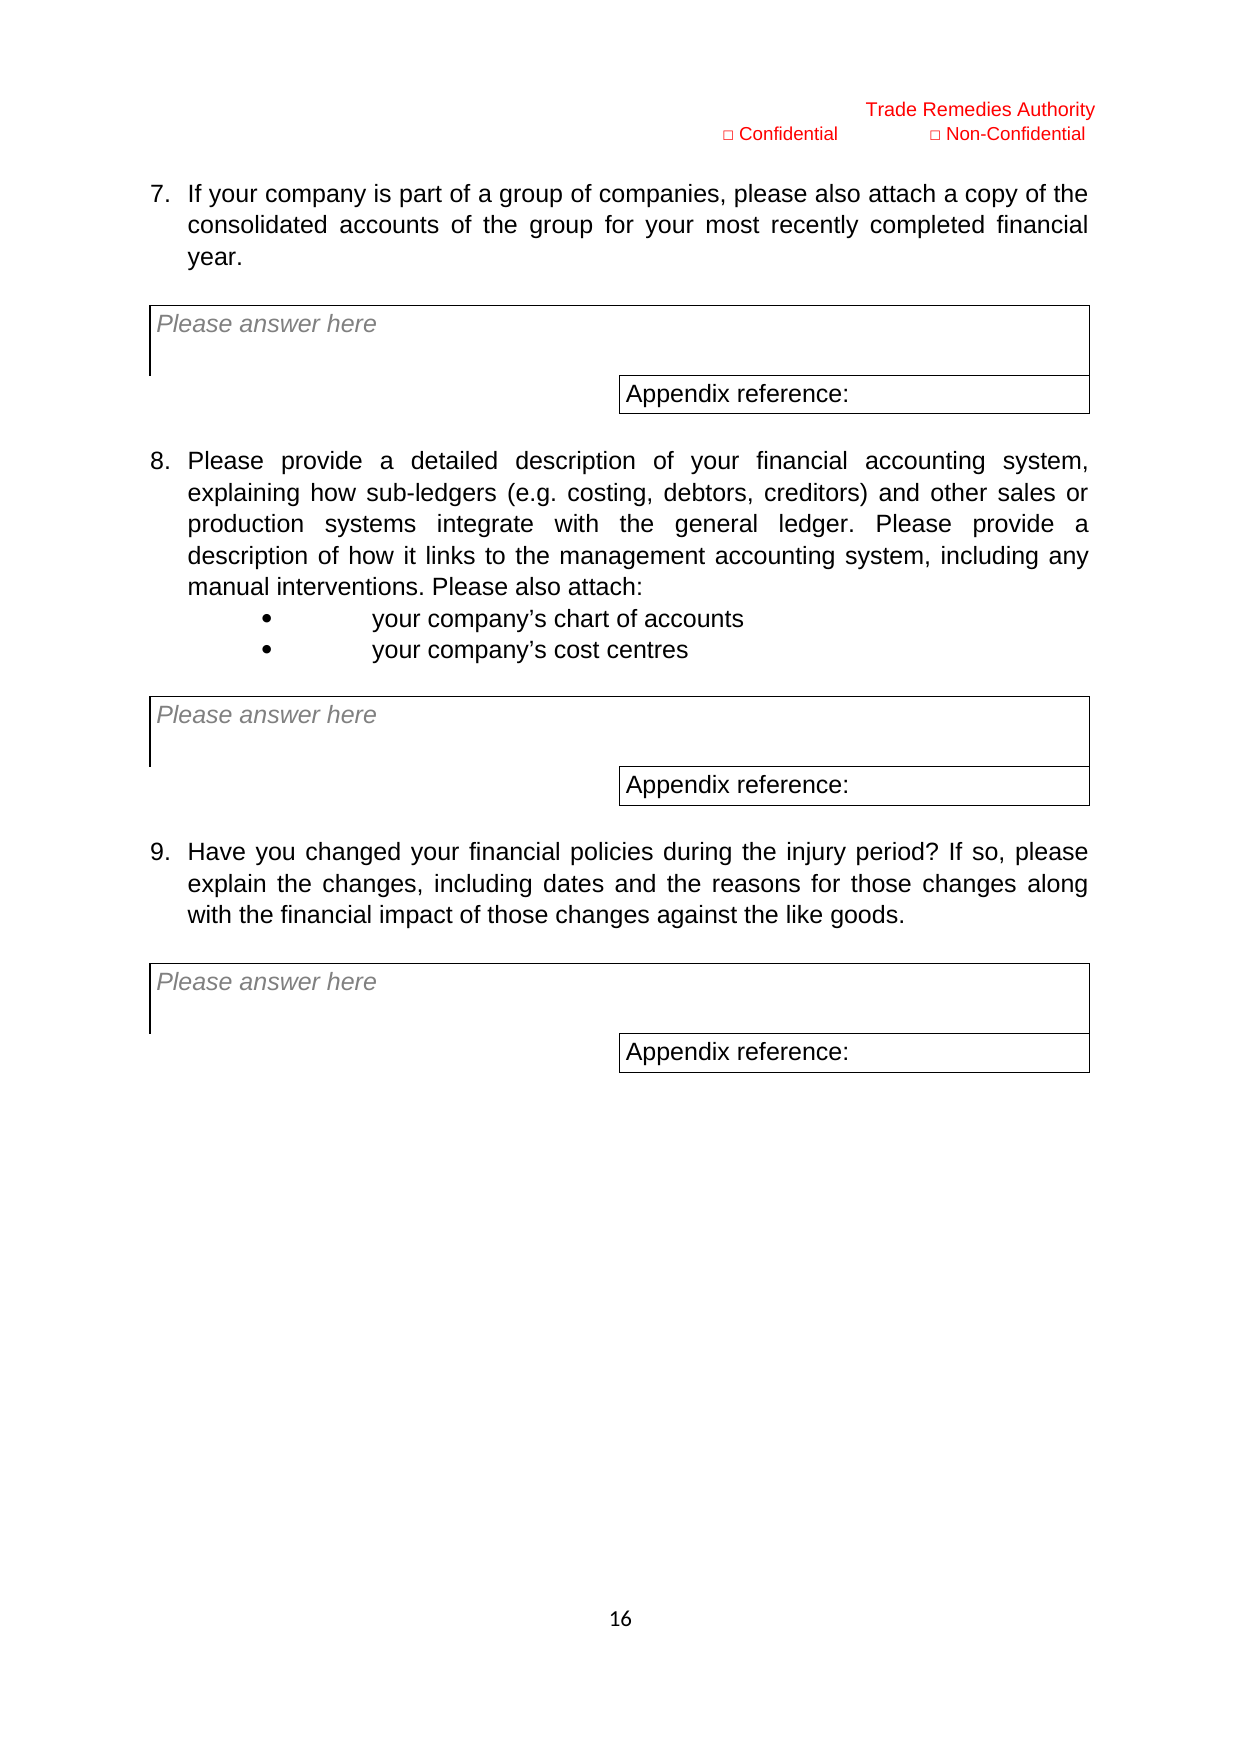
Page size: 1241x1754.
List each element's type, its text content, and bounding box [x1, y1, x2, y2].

table_header Please answer here [151, 697, 1089, 766]
table_cell [150, 376, 619, 413]
table_cell [150, 767, 619, 804]
table_cell [150, 1034, 619, 1072]
list If your company is part of a group of companies, please also attach a copy of the consolidated accounts of the group for your most recently completed financial year. [150, 179, 1090, 271]
list your company’s chart of accounts [262, 604, 1090, 633]
list Have you changed your financial policies during the injury period? If so, please explain the changes, including dates and the reasons for those changes along with the financial impact of those changes against the like goods. [150, 837, 1090, 929]
table_header Please answer here [151, 964, 1089, 1033]
table_cell Appendix reference: [620, 376, 1089, 413]
list your company’s cost centres [262, 635, 1090, 664]
list Please provide a detailed description of your financial accounting system, explaining how sub-ledgers (e.g. costing, debtors, creditors) and other sales or production systems integrate with the general ledger. Please provide a description of how it links to the management accounting system, including any manual interventions. Please also attach: [150, 446, 1090, 601]
table_cell Appendix reference: [620, 767, 1089, 804]
table_cell Appendix reference: [620, 1034, 1089, 1072]
table_header Please answer here [151, 306, 1089, 375]
